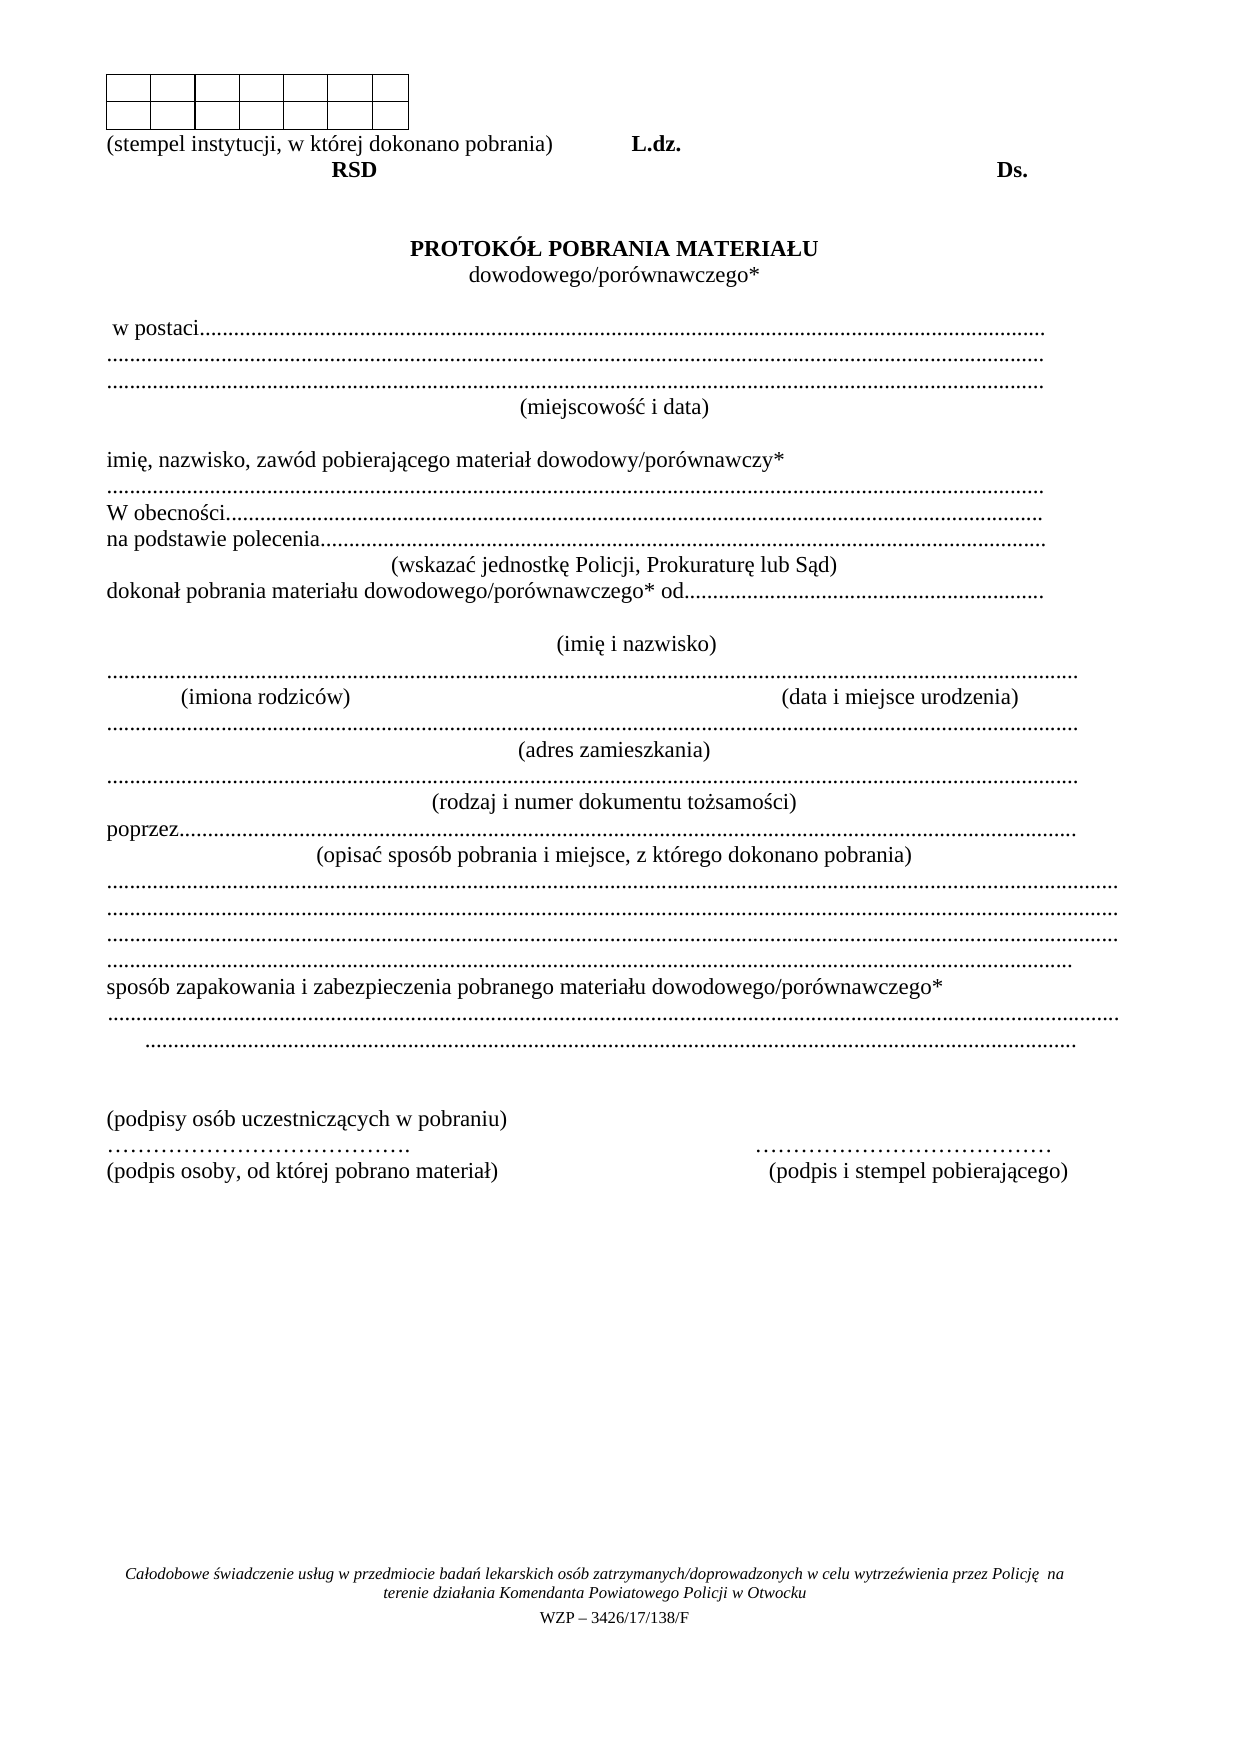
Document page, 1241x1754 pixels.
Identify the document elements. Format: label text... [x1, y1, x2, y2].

table_cell [107, 75, 150, 101]
text …………………………………. ………………………………… [106, 1131, 1122, 1157]
text poprzez............................................................................................................................................................. [106, 815, 1122, 841]
table_cell [373, 75, 408, 101]
text (adres zamieszkania) [106, 736, 1122, 762]
text .................................................................................................................................................................... [106, 472, 1122, 498]
text (opisać sposób pobrania i miejsce, z którego dokonano pobrania) [106, 841, 1122, 867]
text .......................................................................................................................................................................... [106, 657, 1122, 683]
table_cell [240, 102, 283, 128]
table_cell [151, 102, 194, 128]
text sposób zapakowania i zabezpieczenia pobranego materiału dowodowego/porównawczego* [106, 973, 1122, 999]
table_cell [328, 75, 372, 101]
text .................................................................................................................................................................... [106, 367, 1122, 393]
text (podpis osoby, od której pobrano materiał) (podpis i stempel pobierającego) [106, 1157, 1122, 1184]
text (imiona rodziców) (data i miejsce urodzenia) [106, 683, 1122, 709]
text (stempel instytucji, w której dokonano pobrania) L.dz. RSD Ds. [106, 129, 1122, 182]
text (podpisy osób uczestniczących w pobraniu) [106, 1105, 1122, 1131]
text na podstawie polecenia............................................................................................................................... [106, 525, 1122, 551]
text (imię i nazwisko) [106, 604, 1122, 657]
text .......................................................................................................................................................................... [106, 709, 1122, 736]
table_cell [284, 102, 327, 128]
text dokonał pobrania materiału dowodowego/porównawczego* od............................................................... [106, 578, 1122, 604]
text (rodzaj i numer dokumentu tożsamości) [106, 788, 1122, 815]
table_cell [240, 75, 283, 101]
text (wskazać jednostkę Policji, Prokuraturę lub Sąd) [106, 551, 1122, 578]
table_cell [284, 75, 327, 101]
text W obecności............................................................................................................................................... [106, 498, 1122, 525]
text .................................................................................................................................................................... [106, 340, 1122, 367]
text (miejscowość i data) [106, 393, 1122, 419]
text ............................................................................................................................................................................................................................................................................................................................................................................................................................................................................................................................................................................................................................................................................................................................ [106, 867, 1122, 973]
table_cell [328, 102, 372, 128]
text imię, nazwisko, zawód pobierającego materiał dowodowy/porównawczy* [106, 446, 1122, 472]
text w postaci.................................................................................................................................................... [106, 314, 1122, 340]
text dowodowego/porównawczego* [106, 261, 1122, 288]
table_cell [373, 102, 408, 128]
table_cell [196, 102, 239, 128]
table_cell [107, 102, 150, 128]
table_cell [196, 75, 239, 101]
text PROTOKÓŁ POBRANIA MATERIAŁU [106, 235, 1122, 261]
text .......................................................................................................................................................................... [106, 762, 1122, 788]
text .................................................................................................................................................................................................................................................................................................................................................... [106, 999, 1122, 1052]
table_cell [151, 75, 194, 101]
